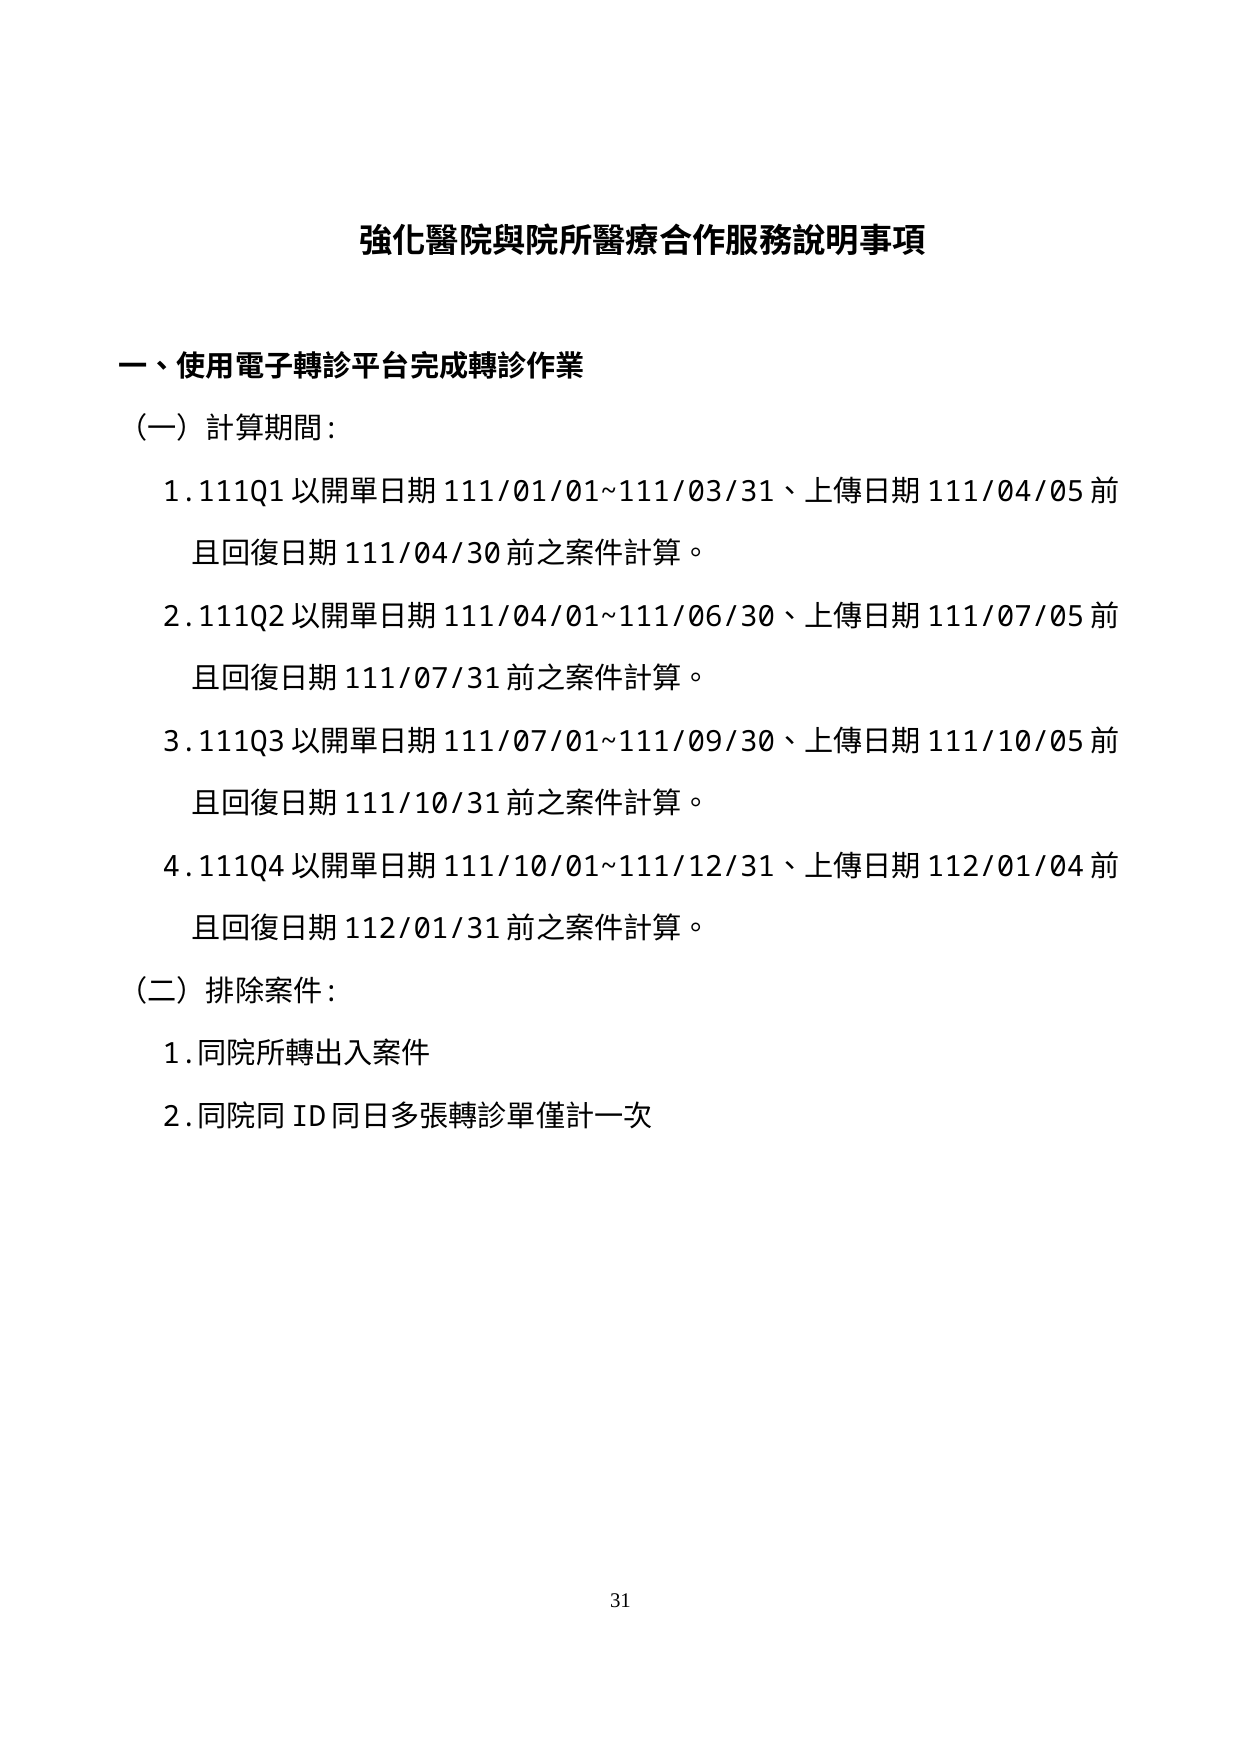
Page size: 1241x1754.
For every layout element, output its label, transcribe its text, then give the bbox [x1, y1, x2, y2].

text （二）排除案件: [118, 947, 1122, 1009]
text 強化醫院與院所醫療合作服務說明事項 [162, 197, 1122, 259]
text （一）計算期間: [118, 384, 1122, 447]
text 1.同院所轉出入案件 [162, 1009, 1122, 1072]
text 2.111Q2以開單日期111/04/01~111/06/30、上傳日期111/07/05前且回復日期111/07/31前之案件計算。 [162, 572, 1122, 697]
text 3.111Q3以開單日期111/07/01~111/09/30、上傳日期111/10/05前且回復日期111/10/31前之案件計算。 [162, 697, 1122, 822]
text 2.同院同ID同日多張轉診單僅計一次 [162, 1072, 1122, 1134]
text 一、使用電子轉診平台完成轉診作業 [118, 322, 1122, 384]
text 1.111Q1以開單日期111/01/01~111/03/31、上傳日期111/04/05前且回復日期111/04/30前之案件計算。 [162, 447, 1122, 572]
text 4.111Q4以開單日期111/10/01~111/12/31、上傳日期112/01/04前且回復日期112/01/31前之案件計算。 [162, 822, 1122, 947]
